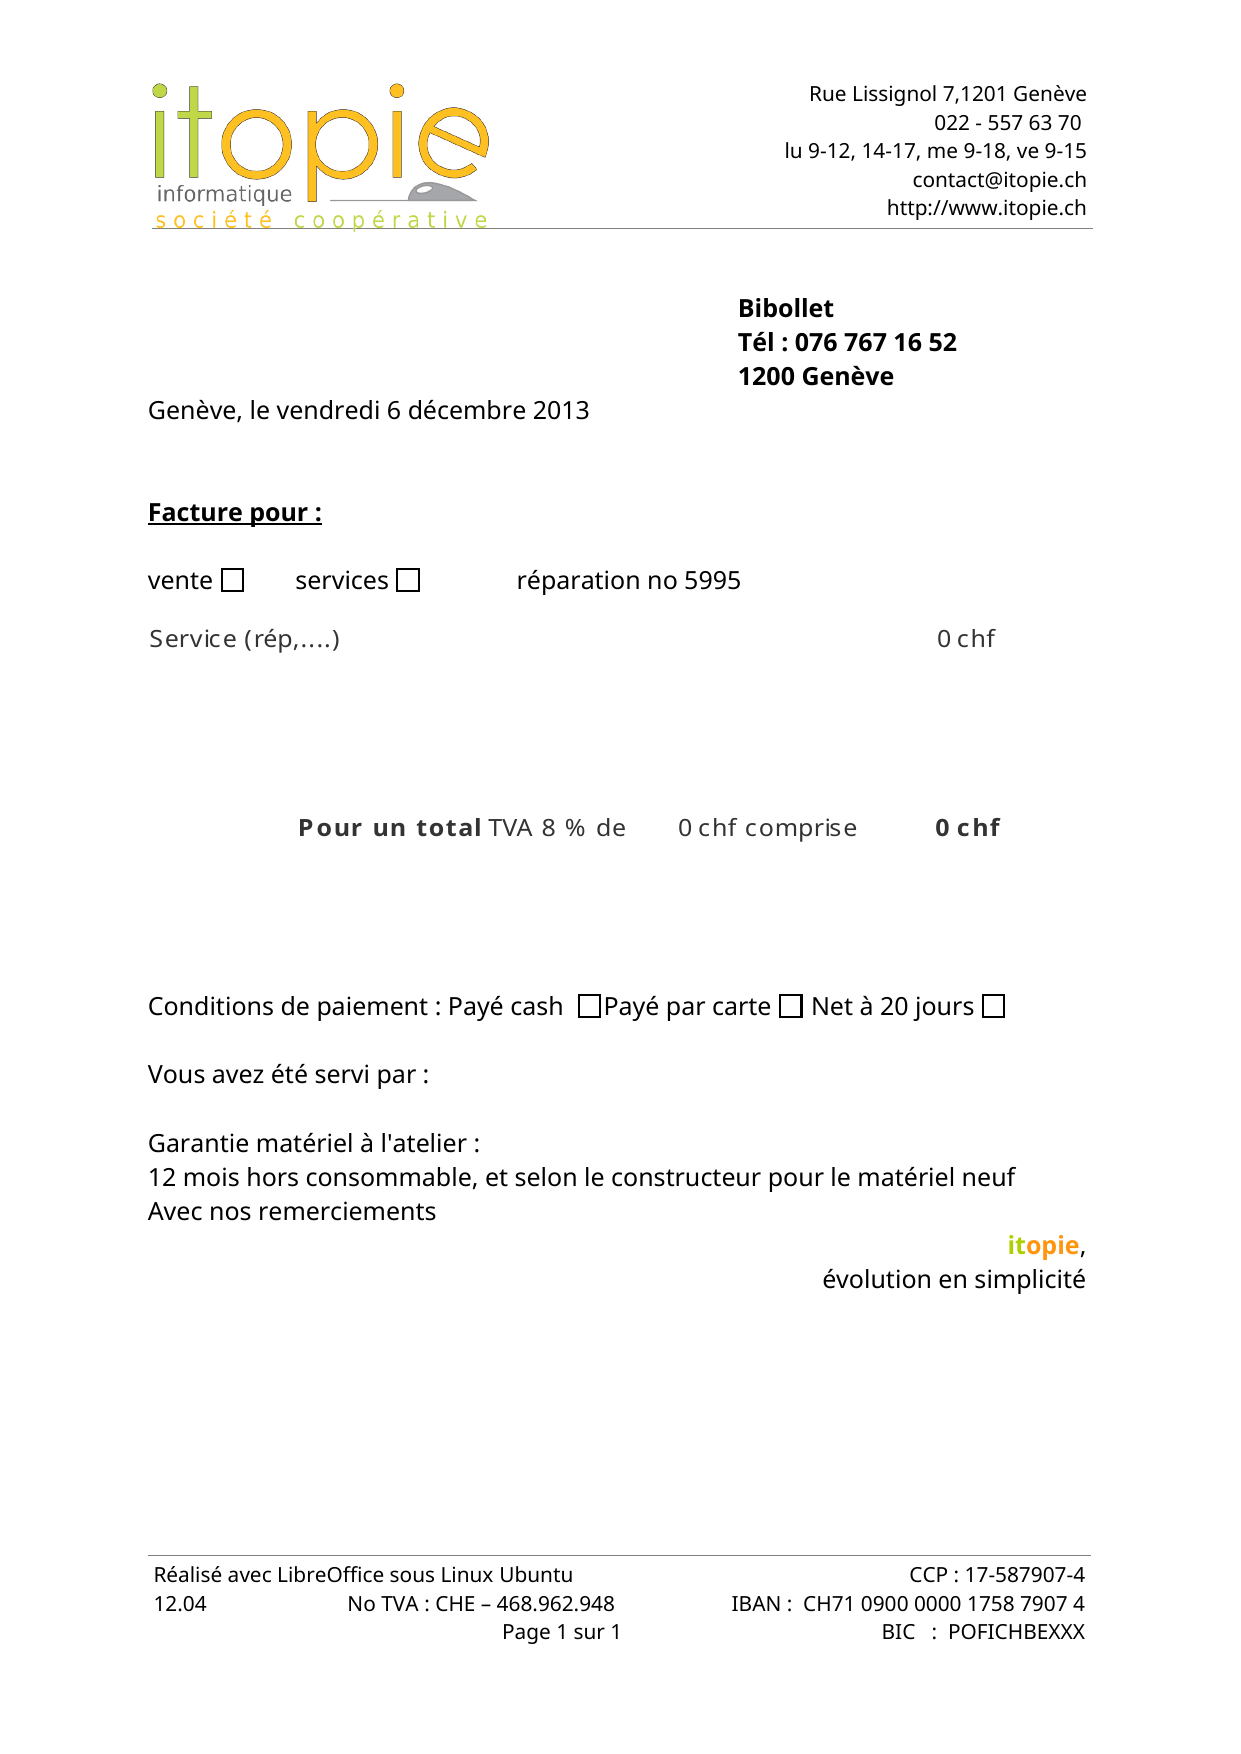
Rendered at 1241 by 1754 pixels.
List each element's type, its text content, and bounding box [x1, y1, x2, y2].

text Vous avez été servi par : [148, 1057, 1093, 1091]
text 1200 Genève [148, 358, 1093, 392]
text Conditions de paiement : Payé cash Payé par carte Net à 20 jours [148, 989, 1093, 1023]
text Garantie matériel à l'atelier : [148, 1125, 1093, 1159]
text Avec nos remerciements [148, 1193, 1093, 1227]
text Facture pour : [148, 495, 1093, 529]
text Tél : 076 767 16 52 [148, 324, 1093, 358]
picture [138, 72, 500, 244]
text Genève, le vendredi 6 décembre 2013 [148, 392, 1093, 427]
text itopie, [148, 1227, 1093, 1262]
text évolution en simplicité [148, 1262, 1093, 1296]
text vente services réparation no 5995 [148, 563, 1093, 597]
text Bibollet [148, 290, 1093, 324]
text 12 mois hors consommable, et selon le constructeur pour le matériel neuf [148, 1159, 1093, 1193]
